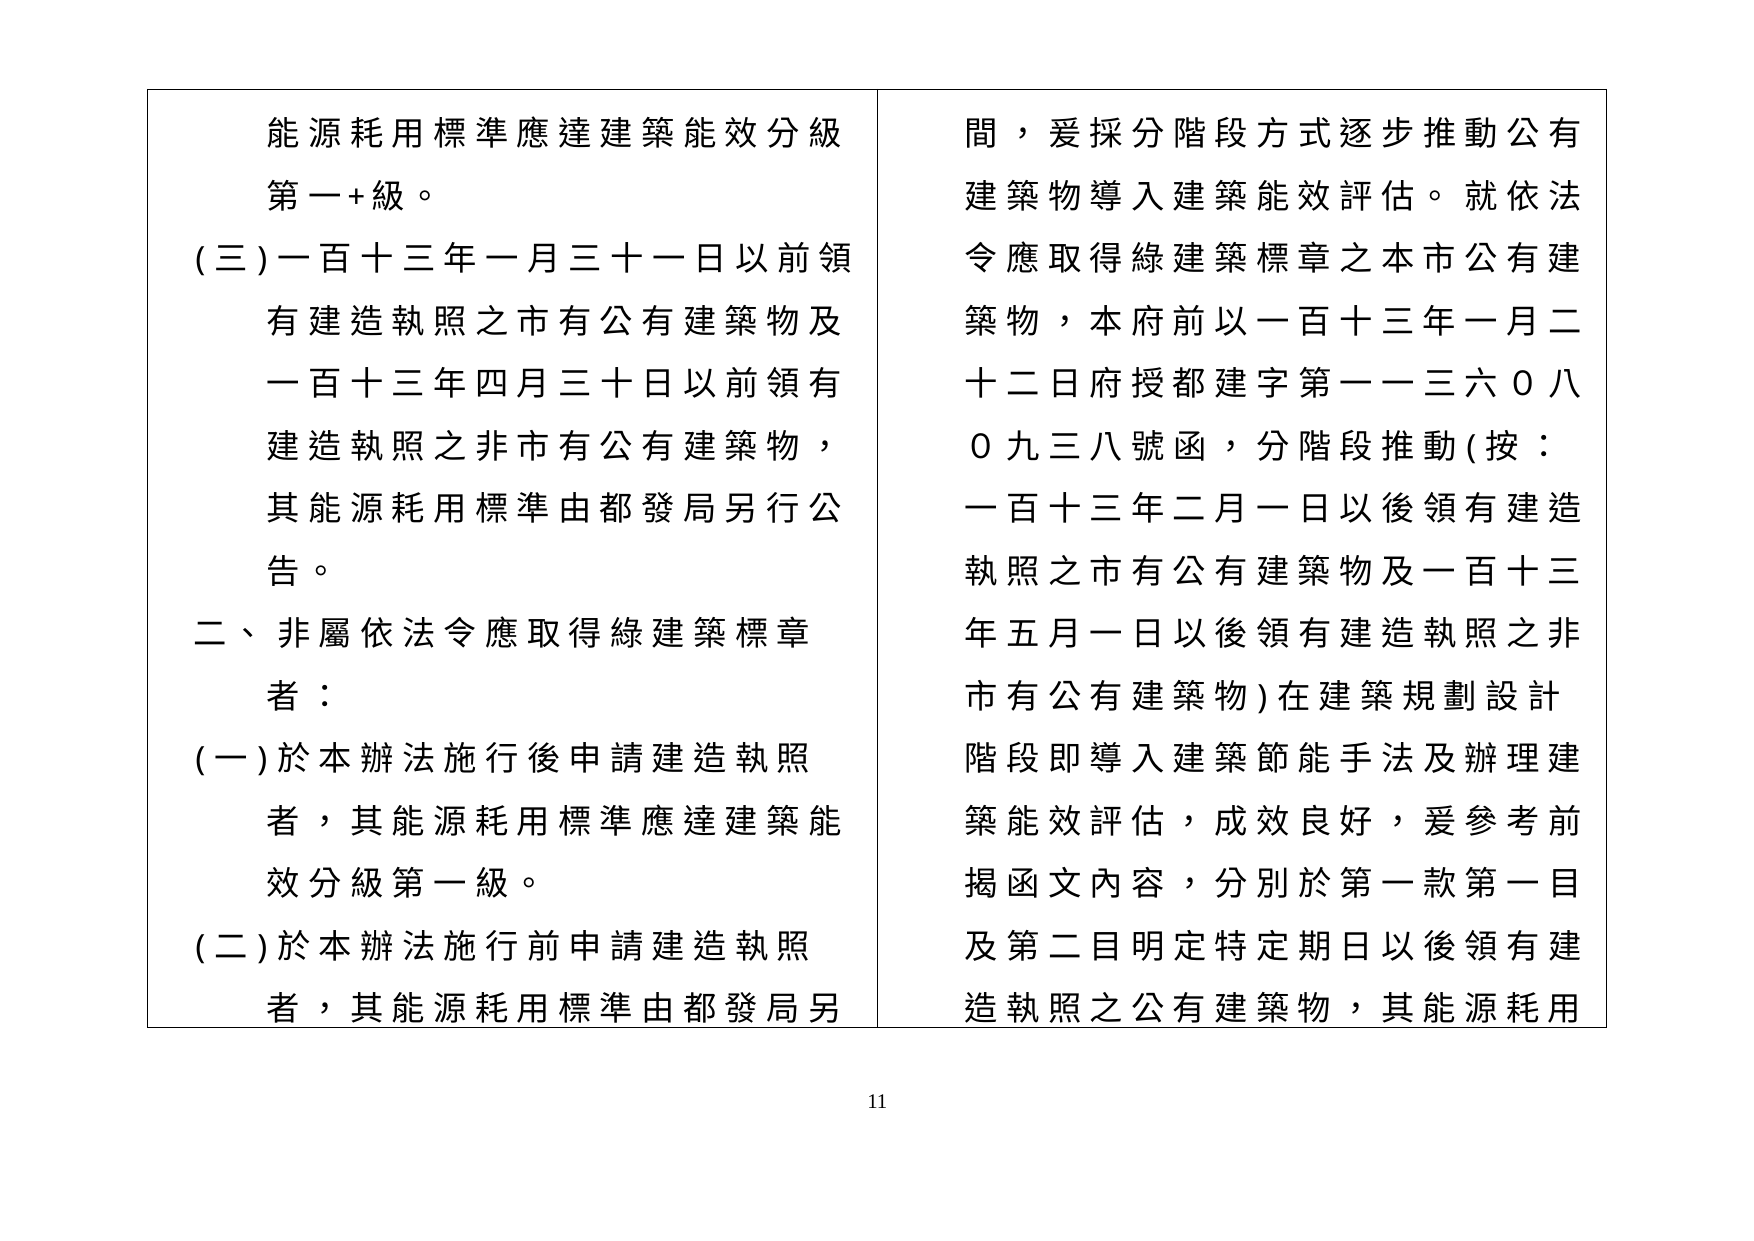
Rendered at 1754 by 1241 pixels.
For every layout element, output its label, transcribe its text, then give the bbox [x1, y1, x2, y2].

table_cell 間，爰採分階段方式逐步推動公有建築物導入建築能效評估。就依法令應取得綠建築標章之本市公有建築物，本府前以一百十三年一月二十二日府授都建字第一一三六０八０九三八號函，分階段推動(按：一百十三年二月一日以後領有建造執照之市有公有建築物及一百十三年五月一日以後領有建造執照之非市有公有建築物)在建築規劃設計階段即導入建築節能手法及辦理建築能效評估，成效良好，爰參考前揭函文內容，分別於第一款第一目及第二目明定特定期日以後領有建造執照之公有建築物，其能源耗用 [878, 90, 1606, 1027]
table_cell 能源耗用標準應達建築能效分級第一+級。 (三)一百十三年一月三十一日以前領有建造執照之市有公有建築物及一百十三年四月三十日以前領有建造執照之非市有公有建築物，其能源耗用標準由都發局另行公告。 二、非屬依法令應取得綠建築標章者： (一)於本辦法施行後申請建造執照者，其能源耗用標準應達建築能效分級第一級。 (二)於本辦法施行前申請建造執照者，其能源耗用標準由都發局另 [148, 90, 877, 1027]
